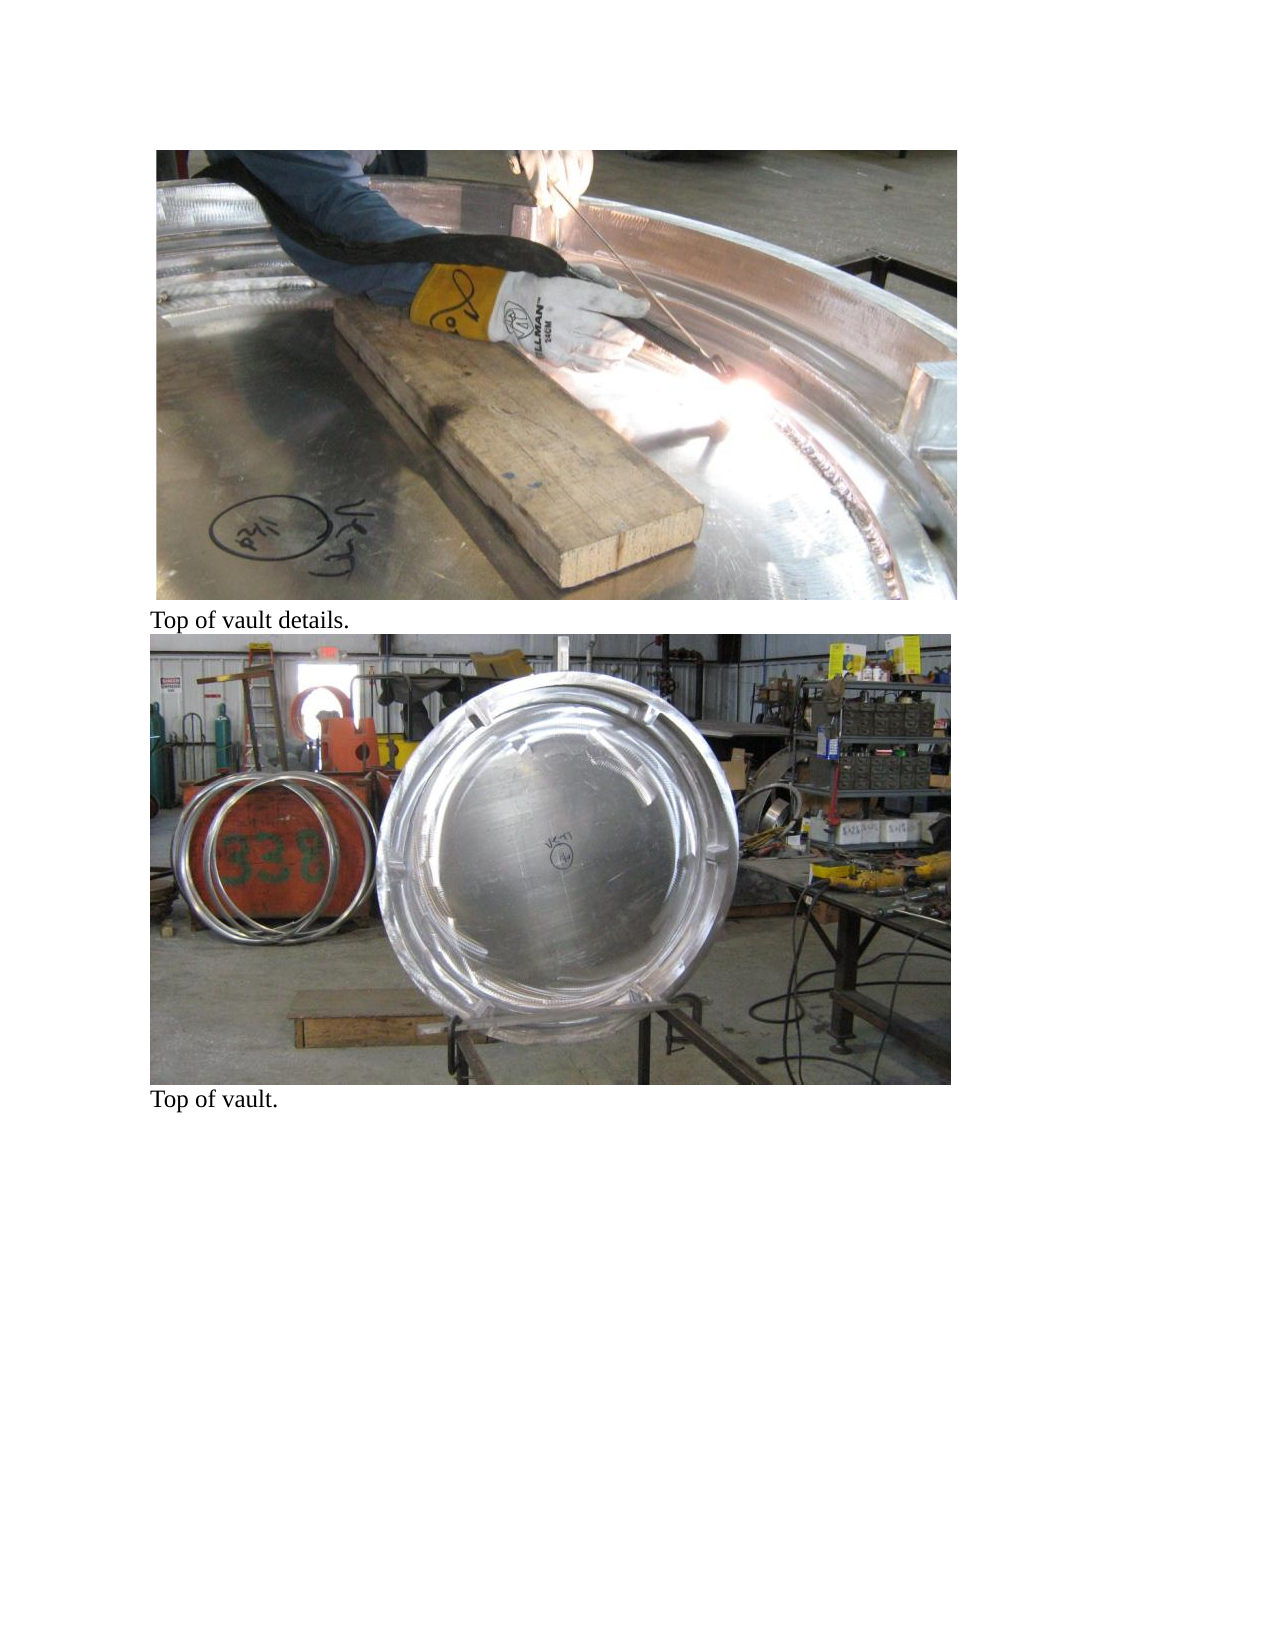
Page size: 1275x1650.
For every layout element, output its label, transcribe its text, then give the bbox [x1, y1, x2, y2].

text Top of vault details. [150, 605, 1125, 634]
picture [156, 150, 958, 600]
text Top of vault. [150, 1084, 1125, 1113]
picture [150, 634, 951, 1085]
